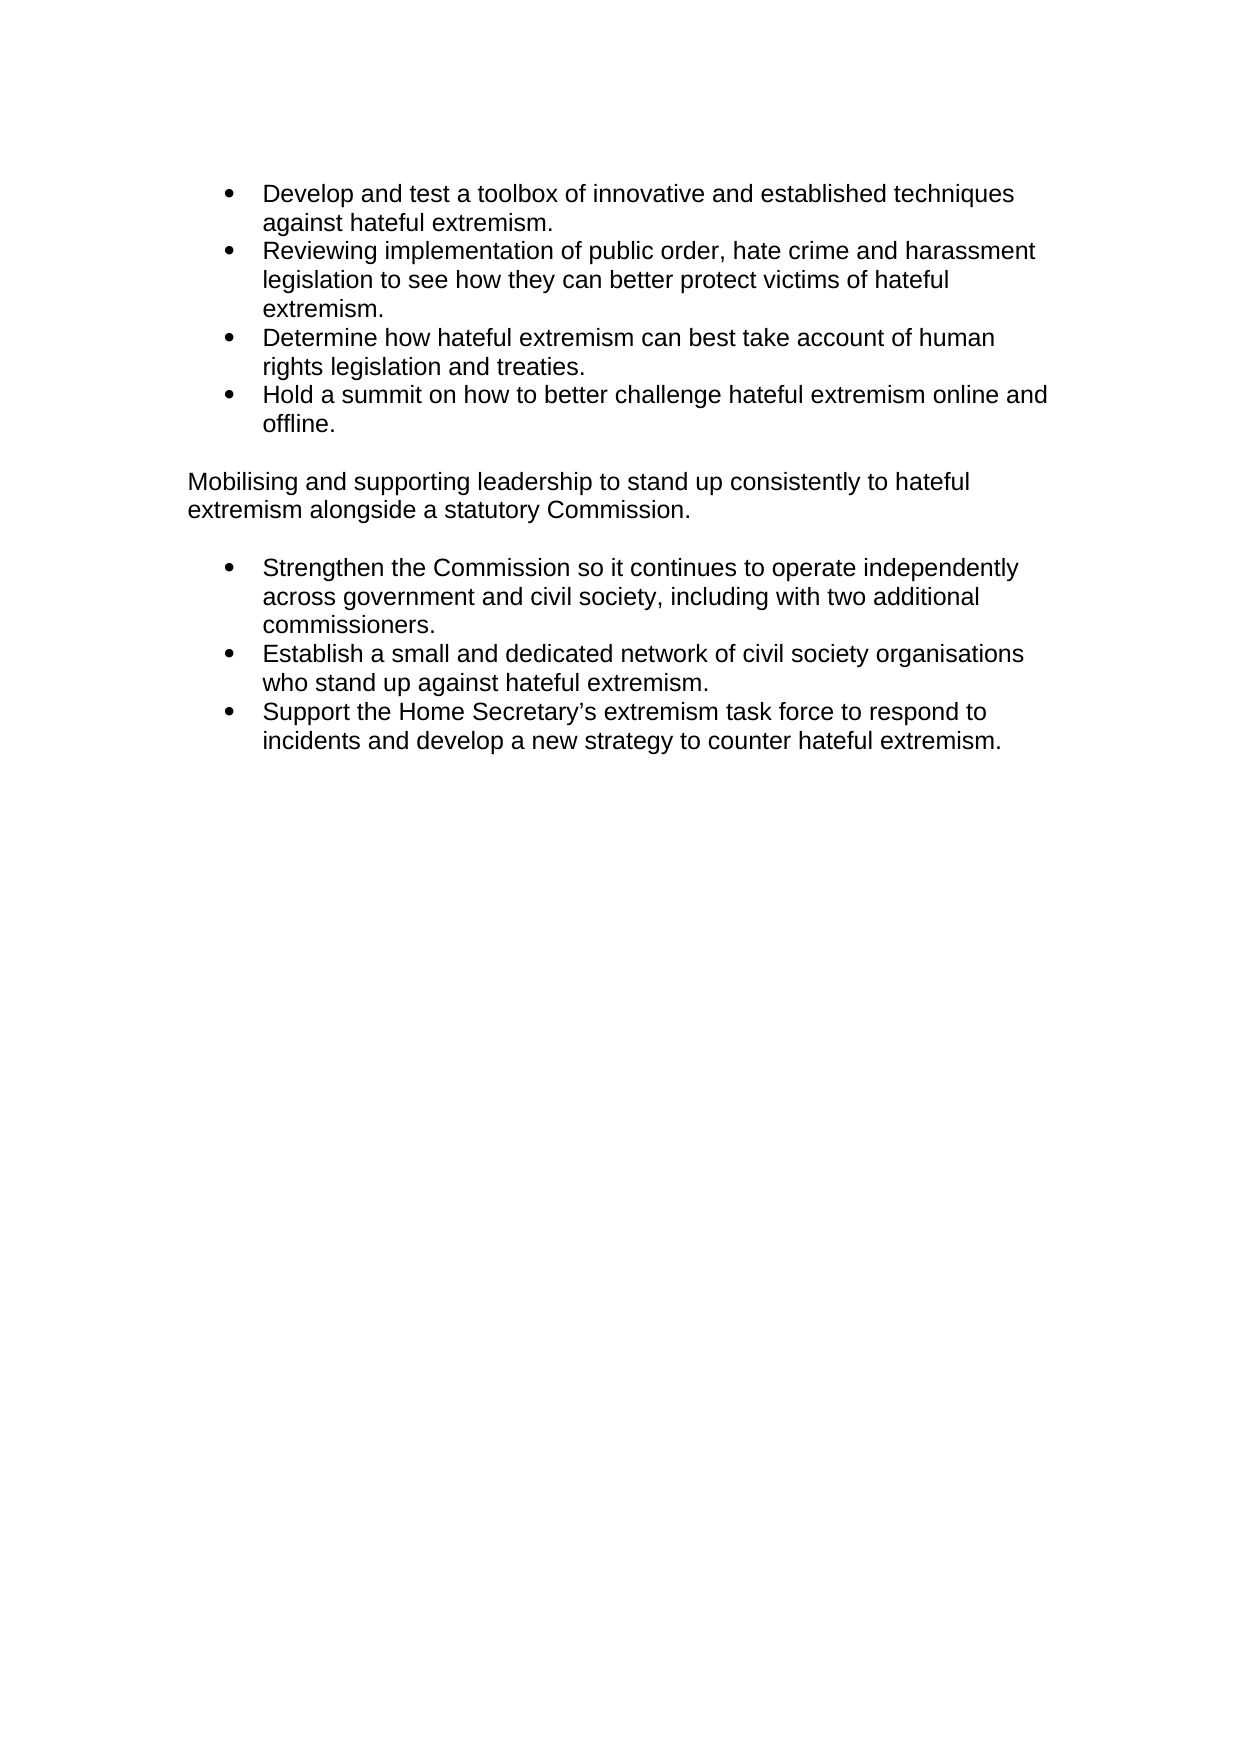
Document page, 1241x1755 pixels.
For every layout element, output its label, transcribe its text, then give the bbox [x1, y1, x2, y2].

text Mobilising and supporting leadership to stand up consistently to hateful extremism alongside a statutory Commission. [187, 467, 1053, 524]
list Hold a summit on how to better challenge hateful extremism online and offline. [225, 380, 1053, 438]
list Support the Home Secretary’s extremism task force to respond to incidents and develop a new strategy to counter hateful extremism. [225, 697, 1053, 754]
list Develop and test a toolbox of innovative and established techniques against hateful extremism. [225, 179, 1053, 236]
list Reviewing implementation of public order, hate crime and harassment legislation to see how they can better protect victims of hateful extremism. [225, 236, 1053, 323]
list Establish a small and dedicated network of civil society organisations who stand up against hateful extremism. [225, 639, 1053, 697]
list Determine how hateful extremism can best take account of human rights legislation and treaties. [225, 323, 1053, 380]
list Strengthen the Commission so it continues to operate independently across government and civil society, including with two additional commissioners. [225, 553, 1053, 639]
